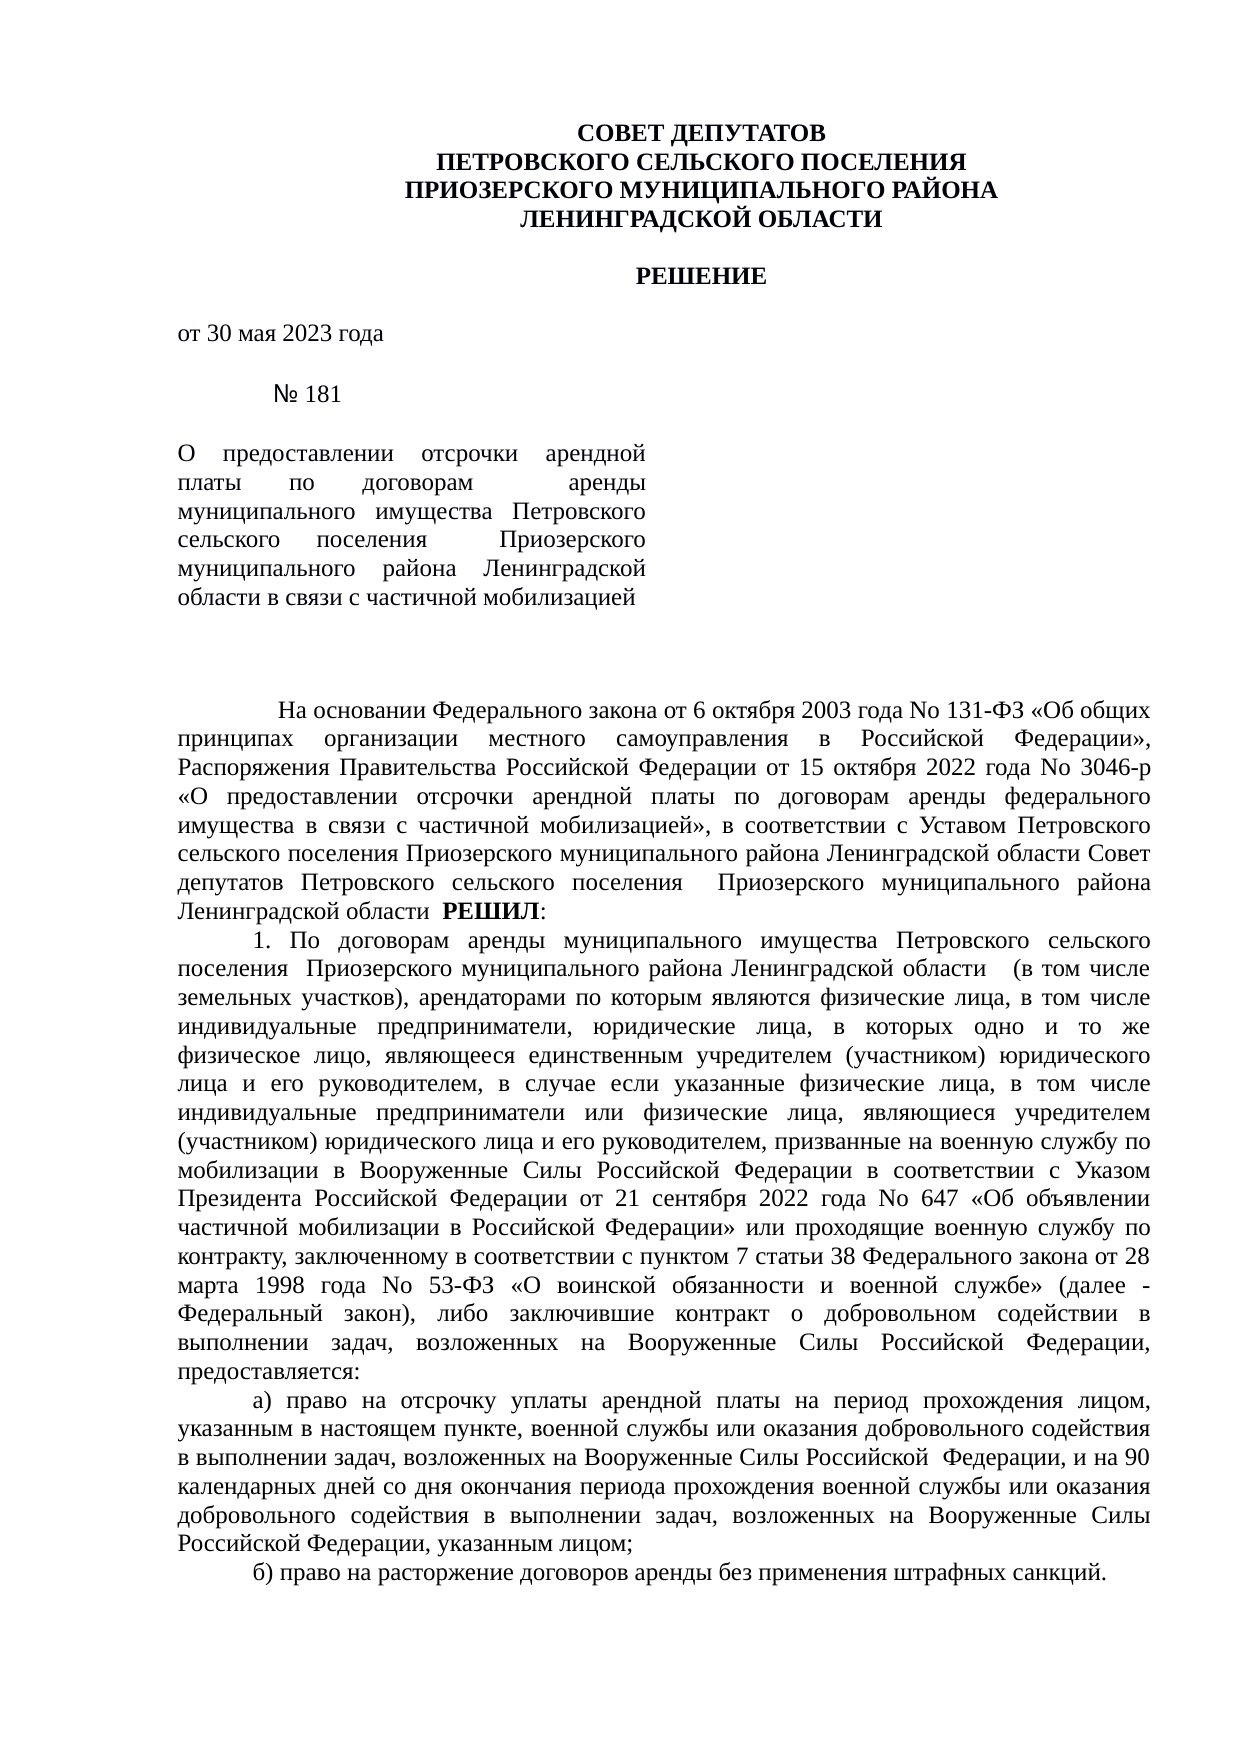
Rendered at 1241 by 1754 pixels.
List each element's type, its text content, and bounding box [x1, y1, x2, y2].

text РЕШЕНИЕ [177, 261, 1152, 290]
text На основании Федерального закона от 6 октября 2003 года No 131-ФЗ «Об общих принципах организации местного самоуправления в Российской Федерации», Распоряжения Правительства Российской Федерации от 15 октября 2022 года No 3046-р «О предоставлении отсрочки арендной платы по договорам аренды федерального имущества в связи с частичной мобилизацией», в соответствии с Уставом Петровского сельского поселения Приозерского муниципального района Ленинградской области Совет депутатов Петровского сельского поселения Приозерского муниципального района Ленинградской области РЕШИЛ: [177, 695, 1152, 925]
text О предоставлении отсрочки арендной платы по договорам аренды муниципального имущества Петровского сельского поселения Приозерского муниципального района Ленинградской области в связи с частичной мобилизацией [177, 438, 646, 611]
text ПЕТРОВСКОГО СЕЛЬСКОГО ПОСЕЛЕНИЯ [177, 147, 1152, 176]
text СОВЕТ ДЕПУТАТОВ [177, 118, 1152, 147]
text от 30 мая 2023 года № 181 [177, 318, 646, 409]
text ПРИОЗЕРСКОГО МУНИЦИПАЛЬНОГО РАЙОНА [177, 176, 1152, 204]
text б) право на расторжение договоров аренды без применения штрафных санкций. [177, 1557, 1152, 1586]
text ЛЕНИНГРАДСКОЙ ОБЛАСТИ [177, 204, 1152, 233]
text 1. По договорам аренды муниципального имущества Петровского сельского поселения Приозерского муниципального района Ленинградской области (в том числе земельных участков), арендаторами по которым являются физические лица, в том числе индивидуальные предприниматели, юридические лица, в которых одно и то же физическое лицо, являющееся единственным учредителем (участником) юридического лица и его руководителем, в случае если указанные физические лица, в том числе индивидуальные предприниматели или физические лица, являющиеся учредителем (участником) юридического лица и его руководителем, призванные на военную службу по мобилизации в Вооруженные Силы Российской Федерации в соответствии с Указом Президента Российской Федерации от 21 сентября 2022 года No 647 «Об объявлении частичной мобилизации в Российской Федерации» или проходящие военную службу по контракту, заключенному в соответствии с пунктом 7 статьи 38 Федерального закона от 28 марта 1998 года No 53-ФЗ «О воинской обязанности и военной службе» (далее - Федеральный закон), либо заключившие контракт о добровольном содействии в выполнении задач, возложенных на Вооруженные Силы Российской Федерации, предоставляется: [177, 925, 1152, 1385]
text а) право на отсрочку уплаты арендной платы на период прохождения лицом, указанным в настоящем пункте, военной службы или оказания добровольного содействия в выполнении задач, возложенных на Вооруженные Силы Российской Федерации, и на 90 календарных дней со дня окончания периода прохождения военной службы или оказания добровольного содействия в выполнении задач, возложенных на Вооруженные Силы Российской Федерации, указанным лицом; [177, 1385, 1152, 1557]
